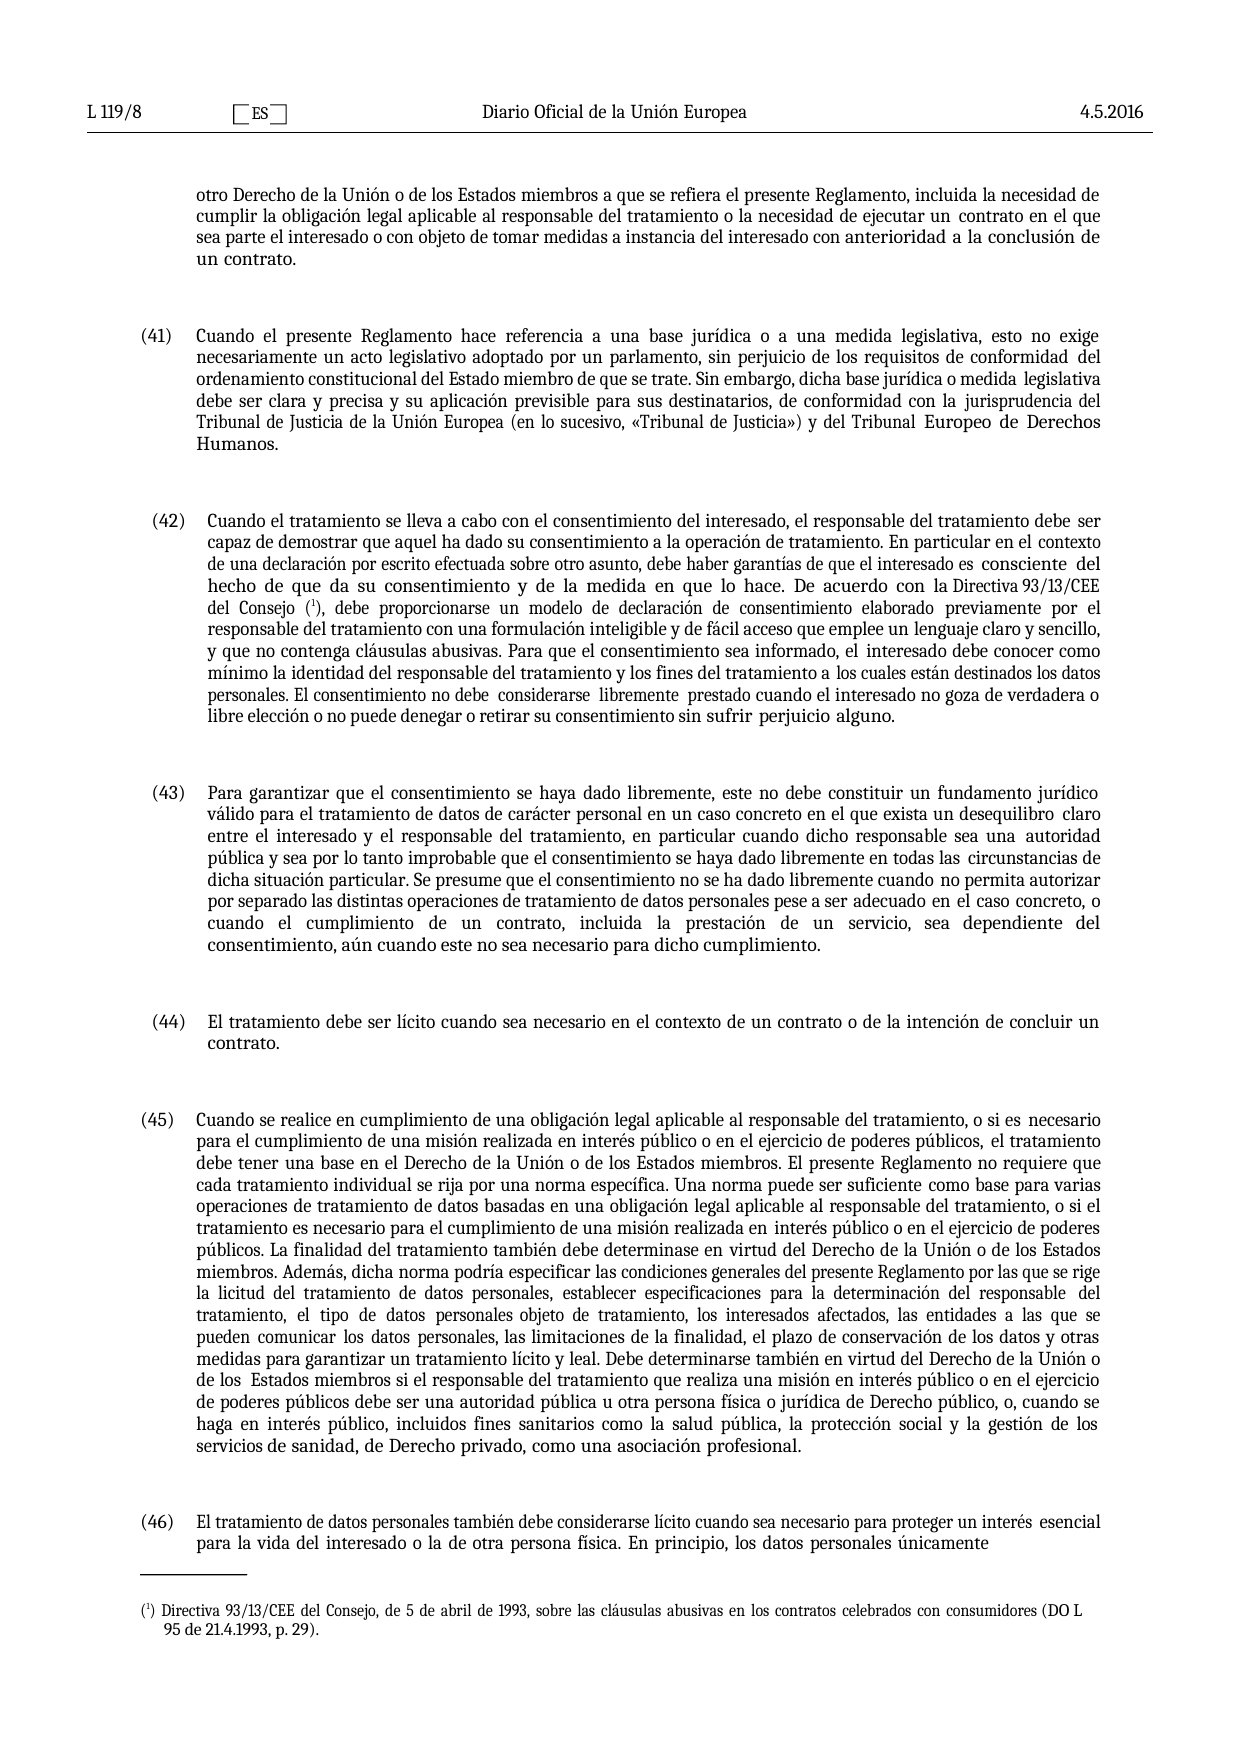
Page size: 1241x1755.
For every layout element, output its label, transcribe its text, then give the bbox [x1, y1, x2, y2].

list Cuando se realice en cumplimiento de una obligación legal aplicable al responsable del tratamiento, o si es necesario para el cumplimiento de una misión realizada en interés público o en el ejercicio de poderes públicos, el tratamiento debe tener una base en el Derecho de la Unión o de los Estados miembros. El presente Reglamento no requiere que cada tratamiento individual se rija por una norma específica. Una norma puede ser suficiente como base para varias operaciones de tratamiento de datos basadas en una obligación legal aplicable al responsable del tratamiento, o si el tratamiento es necesario para el cumplimiento de una misión realizada en interés público o en el ejercicio de poderes públicos. La finalidad del tratamiento también debe determinase en virtud del Derecho de la Unión o de los Estados miembros. Además, dicha norma podría especificar las condiciones generales del presente Reglamento por las que se rige la licitud del tratamiento de datos personales, establecer especificaciones para la determinación del responsable del tratamiento, el tipo de datos personales objeto de tratamiento, los interesados afectados, las entidades a las que se pueden comunicar los datos personales, las limitaciones de la finalidad, el plazo de conservación de los datos y otras medidas para garantizar un tratamiento lícito y leal. Debe determinarse también en virtud del Derecho de la Unión o de los Estados miembros si el responsable del tratamiento que realiza una misión en interés público o en el ejercicio de poderes públicos debe ser una autoridad pública u otra persona física o jurídica de Derecho público, o, cuando se haga en interés público, incluidos fines sanitarios como la salud pública, la protección social y la gestión de los servicios de sanidad, de Derecho privado, como una asociación profesional. [140, 1109, 1101, 1457]
list El tratamiento debe ser lícito cuando sea necesario en el contexto de un contrato o de la intención de concluir un contrato. [151, 1011, 1101, 1054]
list Cuando el presente Reglamento hace referencia a una base jurídica o a una medida legislativa, esto no exige necesariamente un acto legislativo adoptado por un parlamento, sin perjuicio de los requisitos de conformidad del ordenamiento constitucional del Estado miembro de que se trate. Sin embargo, dicha base jurídica o medida legislativa debe ser clara y precisa y su aplicación previsible para sus destinatarios, de conformidad con la jurisprudencia del Tribunal de Justicia de la Unión Europea (en lo sucesivo, «Tribunal de Justicia») y del Tribunal Europeo de Derechos Humanos. [140, 325, 1101, 456]
list El tratamiento de datos personales también debe considerarse lícito cuando sea necesario para proteger un interés esencial para la vida del interesado o la de otra persona física. En principio, los datos personales únicamente [140, 1511, 1101, 1554]
text (1) Directiva 93/13/CEE del Consejo, de 5 de abril de 1993, sobre las cláusulas abusivas en los contratos celebrados con consumidores (DO L 95 de 21.4.1993, p. 29). [140, 1602, 1101, 1639]
text otro Derecho de la Unión o de los Estados miembros a que se refiera el presente Reglamento, incluida la necesidad de cumplir la obligación legal aplicable al responsable del tratamiento o la necesidad de ejecutar un contrato en el que sea parte el interesado o con objeto de tomar medidas a instancia del interesado con anterioridad a la conclusión de un contrato. [196, 184, 1101, 271]
list Cuando el tratamiento se lleva a cabo con el consentimiento del interesado, el responsable del tratamiento debe ser capaz de demostrar que aquel ha dado su consentimiento a la operación de tratamiento. En particular en el contexto de una declaración por escrito efectuada sobre otro asunto, debe haber garantías de que el interesado es consciente del hecho de que da su consentimiento y de la medida en que lo hace. De acuerdo con la Directiva 93/13/CEE del Consejo (1), debe proporcionarse un modelo de declaración de consentimiento elaborado previamente por el responsable del tratamiento con una formulación inteligible y de fácil acceso que emplee un lenguaje claro y sencillo, y que no contenga cláusulas abusivas. Para que el consentimiento sea informado, el interesado debe conocer como mínimo la identidad del responsable del tratamiento y los fines del tratamiento a los cuales están destinados los datos personales. El consentimiento no debe considerarse libremente prestado cuando el interesado no goza de verdadera o libre elección o no puede denegar o retirar su consentimiento sin sufrir perjuicio alguno. [151, 510, 1101, 728]
list Para garantizar que el consentimiento se haya dado libremente, este no debe constituir un fundamento jurídico válido para el tratamiento de datos de carácter personal en un caso concreto en el que exista un desequilibro claro entre el interesado y el responsable del tratamiento, en particular cuando dicho responsable sea una autoridad pública y sea por lo tanto improbable que el consentimiento se haya dado libremente en todas las circunstancias de dicha situación particular. Se presume que el consentimiento no se ha dado libremente cuando no permita autorizar por separado las distintas operaciones de tratamiento de datos personales pese a ser adecuado en el caso concreto, o cuando el cumplimiento de un contrato, incluida la prestación de un servicio, sea dependiente del consentimiento, aún cuando este no sea necesario para dicho cumplimiento. [151, 782, 1101, 956]
